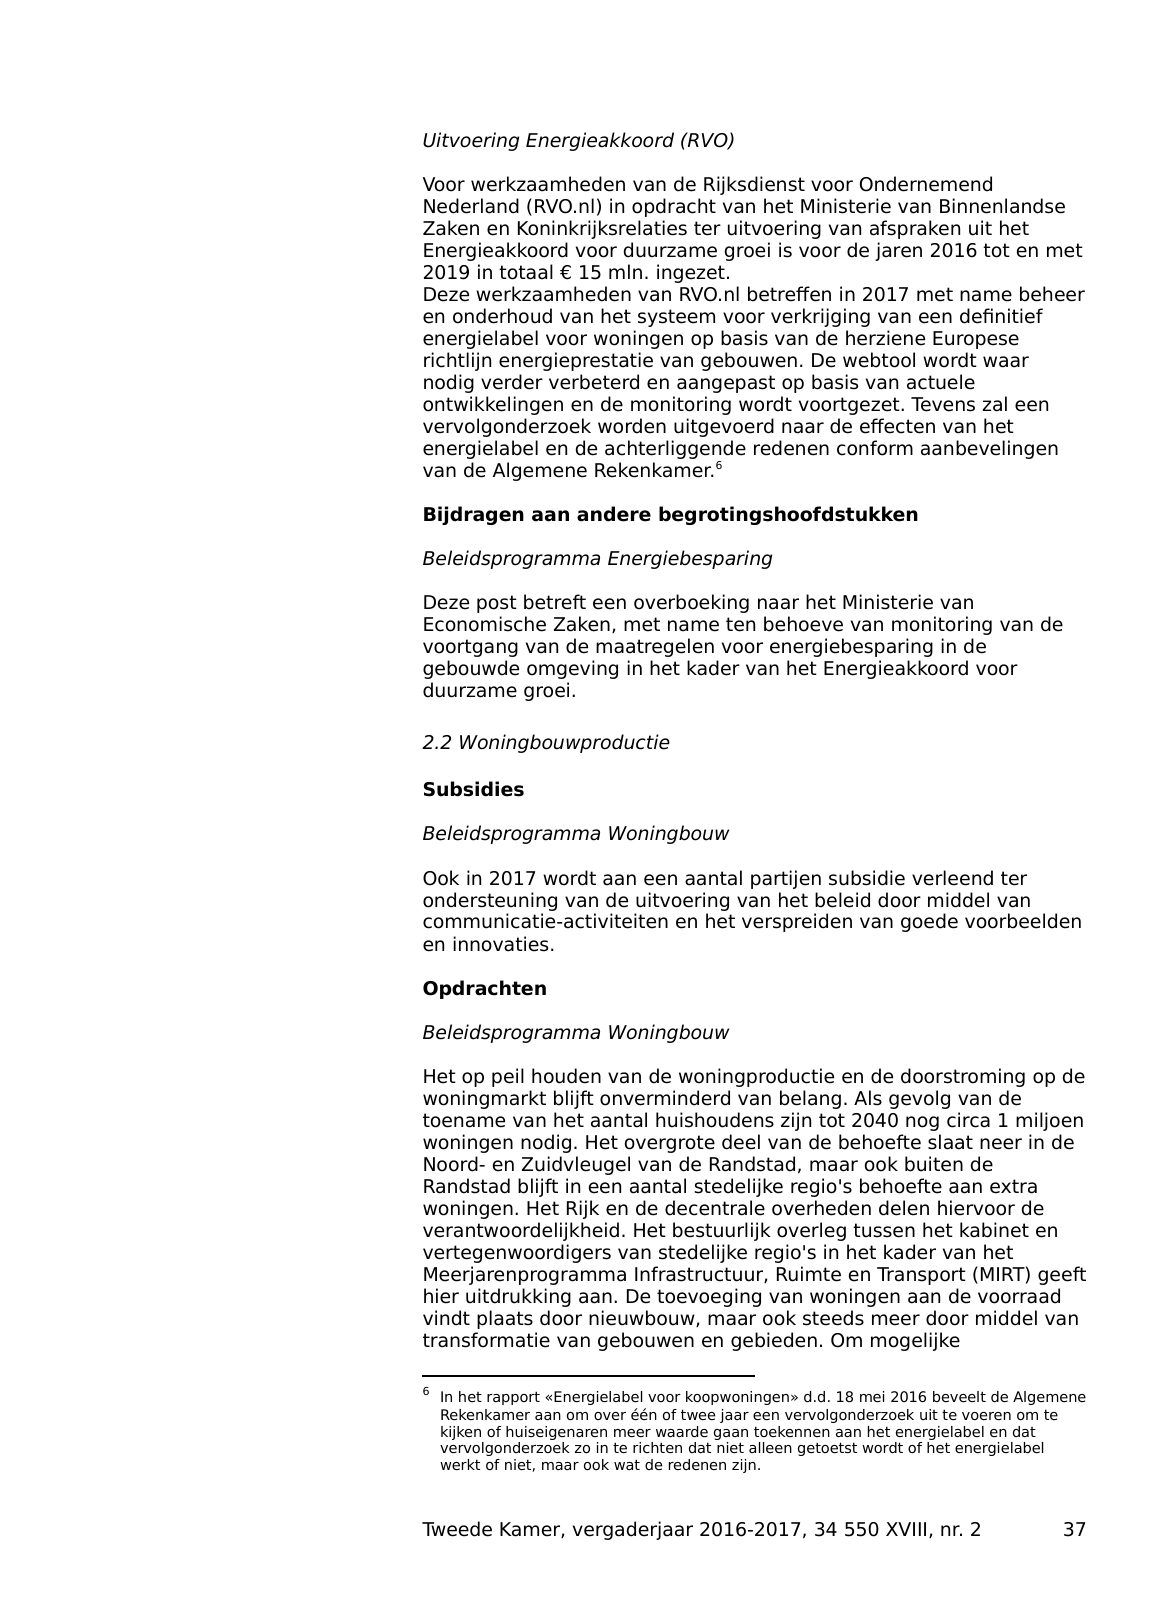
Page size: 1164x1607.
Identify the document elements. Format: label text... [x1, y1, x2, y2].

text Deze post betreft een overboeking naar het Ministerie van Economische Zaken, met name ten behoeve van monitoring van de voortgang van de maatregelen voor energiebesparing in de gebouwde omgeving in het kader van het Energieakkoord voor duurzame groei. [422, 592, 1087, 702]
text Deze werkzaamheden van RVO.nl betreffen in 2017 met name beheer en onderhoud van het systeem voor verkrijging van een definitief energielabel voor woningen op basis van de herziene Europese richtlijn energieprestatie van gebouwen. De webtool wordt waar nodig verder verbeterd en aangepast op basis van actuele ontwikkelingen en de monitoring wordt voortgezet. Tevens zal een vervolgonderzoek worden uitgevoerd naar de effecten van het energielabel en de achterliggende redenen conform aanbevelingen van de Algemene Rekenkamer. [422, 284, 1087, 482]
subtitle Beleidsprogramma Woningbouw [422, 823, 1087, 845]
subtitle Beleidsprogramma Energiebesparing [422, 548, 1087, 570]
text Het op peil houden van de woningproductie en de doorstroming op de woningmarkt blijft onverminderd van belang. Als gevolg van de toename van het aantal huishoudens zijn tot 2040 nog circa 1 miljoen woningen nodig. Het overgrote deel van de behoefte slaat neer in de Noord- en Zuidvleugel van de Randstad, maar ook buiten de Randstad blijft in een aantal stedelijke regio's behoefte aan extra woningen. Het Rijk en de decentrale overheden delen hiervoor de verantwoordelijkheid. Het bestuurlijk overleg tussen het kabinet en vertegenwoordigers van stedelijke regio's in het kader van het Meerjarenprogramma Infrastructuur, Ruimte en Transport (MIRT) geeft hier uitdrukking aan. De toevoeging van woningen aan de voorraad vindt plaats door nieuwbouw, maar ook steeds meer door middel van transformatie van gebouwen en gebieden. Om mogelijke [422, 1066, 1087, 1352]
subtitle 2.2 Woningbouwproductie [422, 732, 1087, 754]
subtitle Bijdragen aan andere begrotingshoofdstukken [422, 504, 1087, 526]
text Ook in 2017 wordt aan een aantal partijen subsidie verleend ter ondersteuning van de uitvoering van het beleid door middel van communicatie-activiteiten en het verspreiden van goede voorbeelden en innovaties. [422, 867, 1087, 955]
text In het rapport «Energielabel voor koopwoningen» d.d. 18 mei 2016 beveelt de Algemene Rekenkamer aan om over één of twee jaar een vervolgonderzoek uit te voeren om te kijken of huiseigenaren meer waarde gaan toekennen aan het energielabel en dat vervolgonderzoek zo in te richten dat niet alleen getoetst wordt of het energielabel werkt of niet, maar ook wat de redenen zijn. [422, 1385, 1087, 1474]
subtitle Beleidsprogramma Woningbouw [422, 1022, 1087, 1044]
subtitle Opdrachten [422, 978, 1087, 999]
subtitle Uitvoering Energieakkoord (RVO) [422, 130, 1087, 152]
subtitle Subsidies [422, 779, 1087, 801]
text Voor werkzaamheden van de Rijksdienst voor Ondernemend Nederland (RVO.nl) in opdracht van het Ministerie van Binnenlandse Zaken en Koninkrijksrelaties ter uitvoering van afspraken uit het Energieakkoord voor duurzame groei is voor de jaren 2016 tot en met 2019 in totaal € 15 mln. ingezet. [422, 174, 1087, 284]
